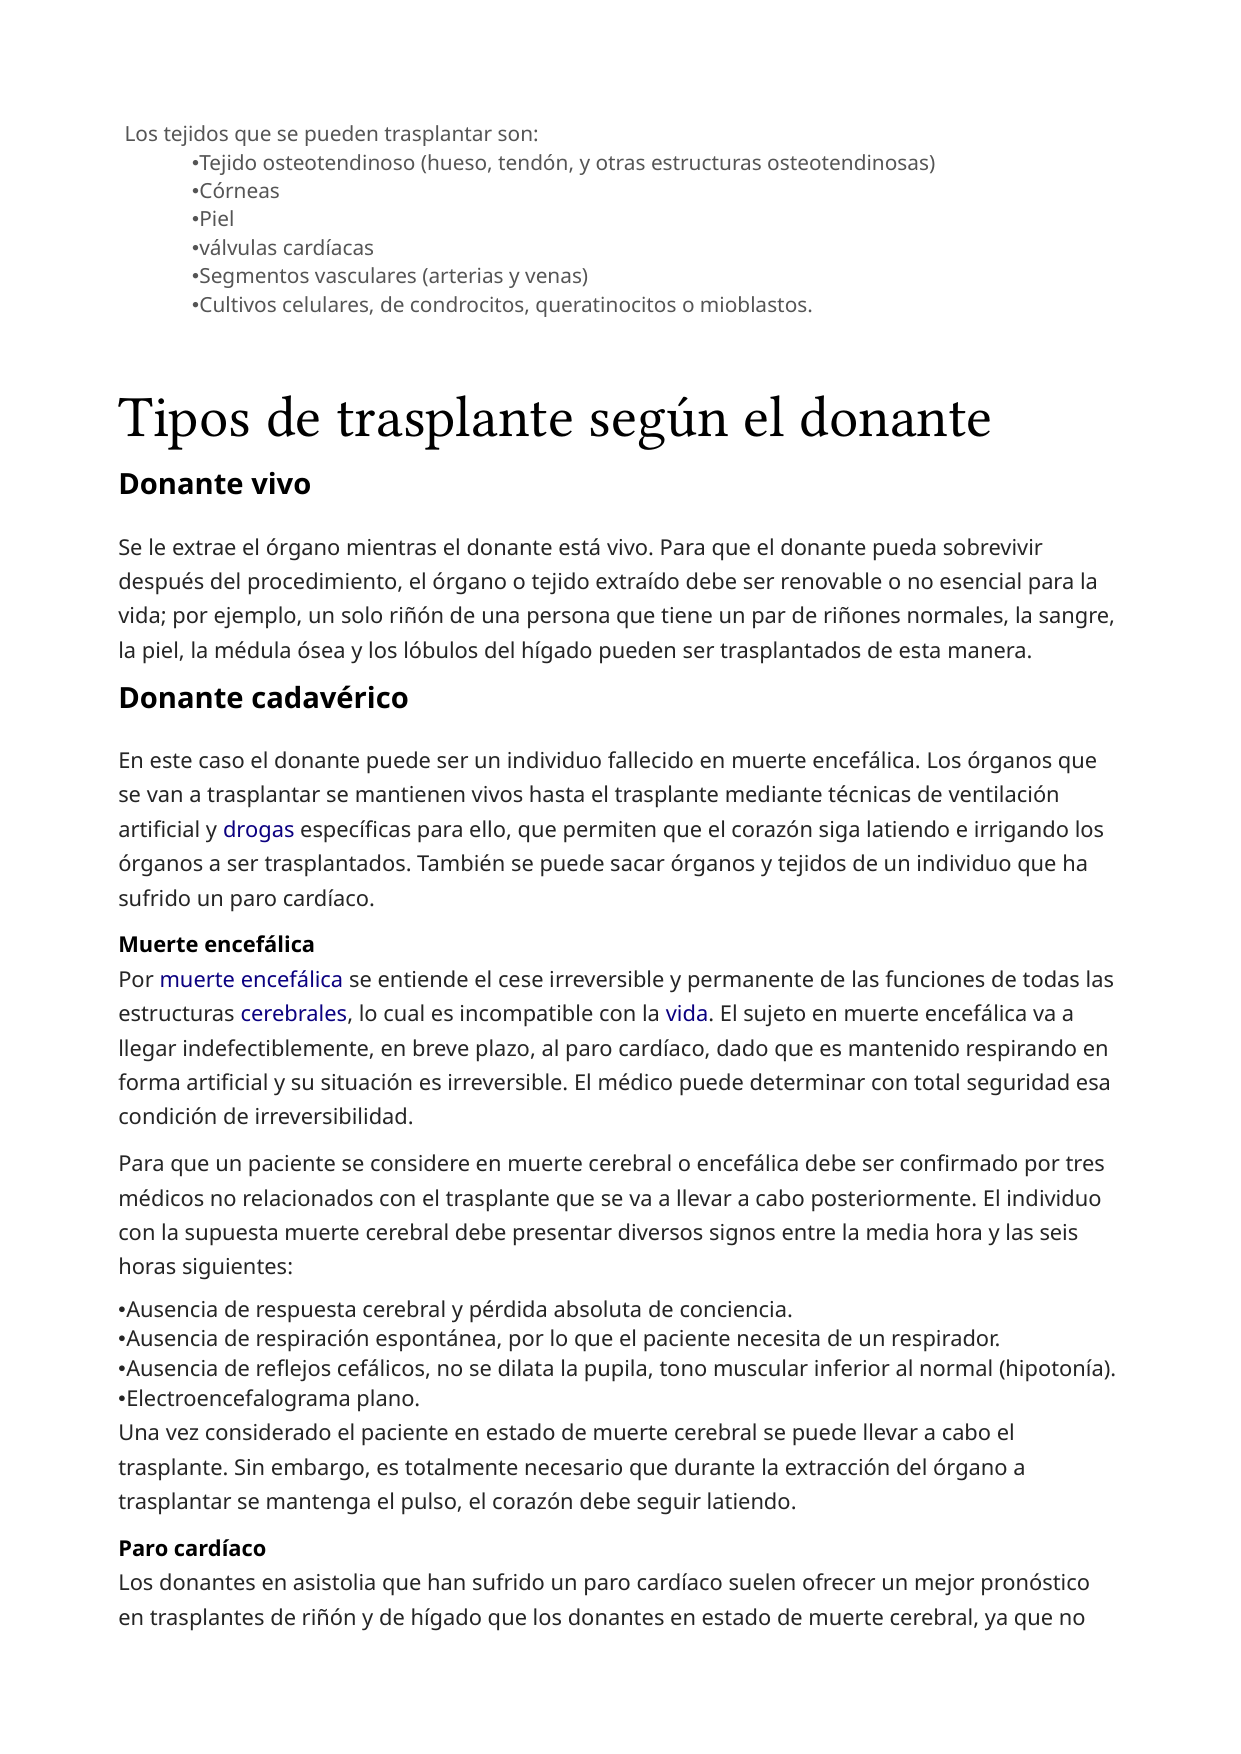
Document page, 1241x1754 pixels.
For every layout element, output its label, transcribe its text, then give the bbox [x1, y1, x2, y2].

subtitle Tipos de trasplante según el donante [118, 384, 1122, 451]
subtitle Paro cardíaco [118, 1528, 1122, 1563]
text Los tejidos que se pueden trasplantar son: [118, 118, 1122, 148]
text Para que un paciente se considere en muerte cerebral o encefálica debe ser confirmado por tres médicos no relacionados con el trasplante que se va a llevar a cabo posteriormente. El individuo con la supuesta muerte cerebral debe presentar diversos signos entre la media hora y las seis horas siguientes: [118, 1143, 1122, 1281]
text Se le extrae el órgano mientras el donante está vivo. Para que el donante pueda sobrevivir después del procedimiento, el órgano o tejido extraído debe ser renovable o no esencial para la vida; por ejemplo, un solo riñón de una persona que tiene un par de riñones normales, la sangre, la piel, la médula ósea y los lóbulos del hígado pueden ser trasplantados de esta manera. [118, 527, 1122, 664]
subtitle Muerte encefálica [118, 925, 1122, 959]
text En este caso el donante puede ser un individuo fallecido en muerte encefálica. Los órganos que se van a trasplantar se mantienen vivos hasta el trasplante mediante técnicas de ventilación artificial y drogas específicas para ello, que permiten que el corazón siga latiendo e irrigando los órganos a ser trasplantados. También se puede sacar órganos y tejidos de un individuo que ha sufrido un paro cardíaco. [118, 740, 1122, 912]
list válvulas cardíacas [118, 233, 1122, 261]
list Segmentos vasculares (arterias y venas) [118, 261, 1122, 290]
text Una vez considerado el paciente en estado de muerte cerebral se puede llevar a cabo el trasplante. Sin embargo, es totalmente necesario que durante la extracción del órgano a trasplantar se mantenga el pulso, el corazón debe seguir latiendo. [118, 1413, 1122, 1516]
subtitle Donante cadavérico [118, 677, 1122, 717]
list Ausencia de respuesta cerebral y pérdida absoluta de conciencia. [118, 1293, 1122, 1323]
text Los donantes en asistolia que han sufrido un paro cardíaco suelen ofrecer un mejor pronóstico en trasplantes de riñón y de hígado que los donantes en estado de muerte cerebral, ya que no [118, 1563, 1122, 1631]
list Piel [118, 204, 1122, 233]
list Cultivos celulares, de condrocitos, queratinocitos o mioblastos. [118, 290, 1122, 318]
text Por muerte encefálica se entiende el cese irreversible y permanente de las funciones de todas las estructuras cerebrales, lo cual es incompatible con la vida. El sujeto en muerte encefálica va a llegar indefectiblemente, en breve plazo, al paro cardíaco, dado que es mantenido respirando en forma artificial y su situación es irreversible. El médico puede determinar con total seguridad esa condición de irreversibilidad. [118, 959, 1122, 1131]
list Electroencefalograma plano. [118, 1383, 1122, 1413]
list Ausencia de reflejos cefálicos, no se dilata la pupila, tono muscular inferior al normal (hipotonía). [118, 1353, 1122, 1383]
subtitle Donante vivo [118, 463, 1122, 503]
list Córneas [118, 176, 1122, 204]
list Tejido osteotendinoso (hueso, tendón, y otras estructuras osteotendinosas) [118, 148, 1122, 176]
list Ausencia de respiración espontánea, por lo que el paciente necesita de un respirador. [118, 1323, 1122, 1353]
